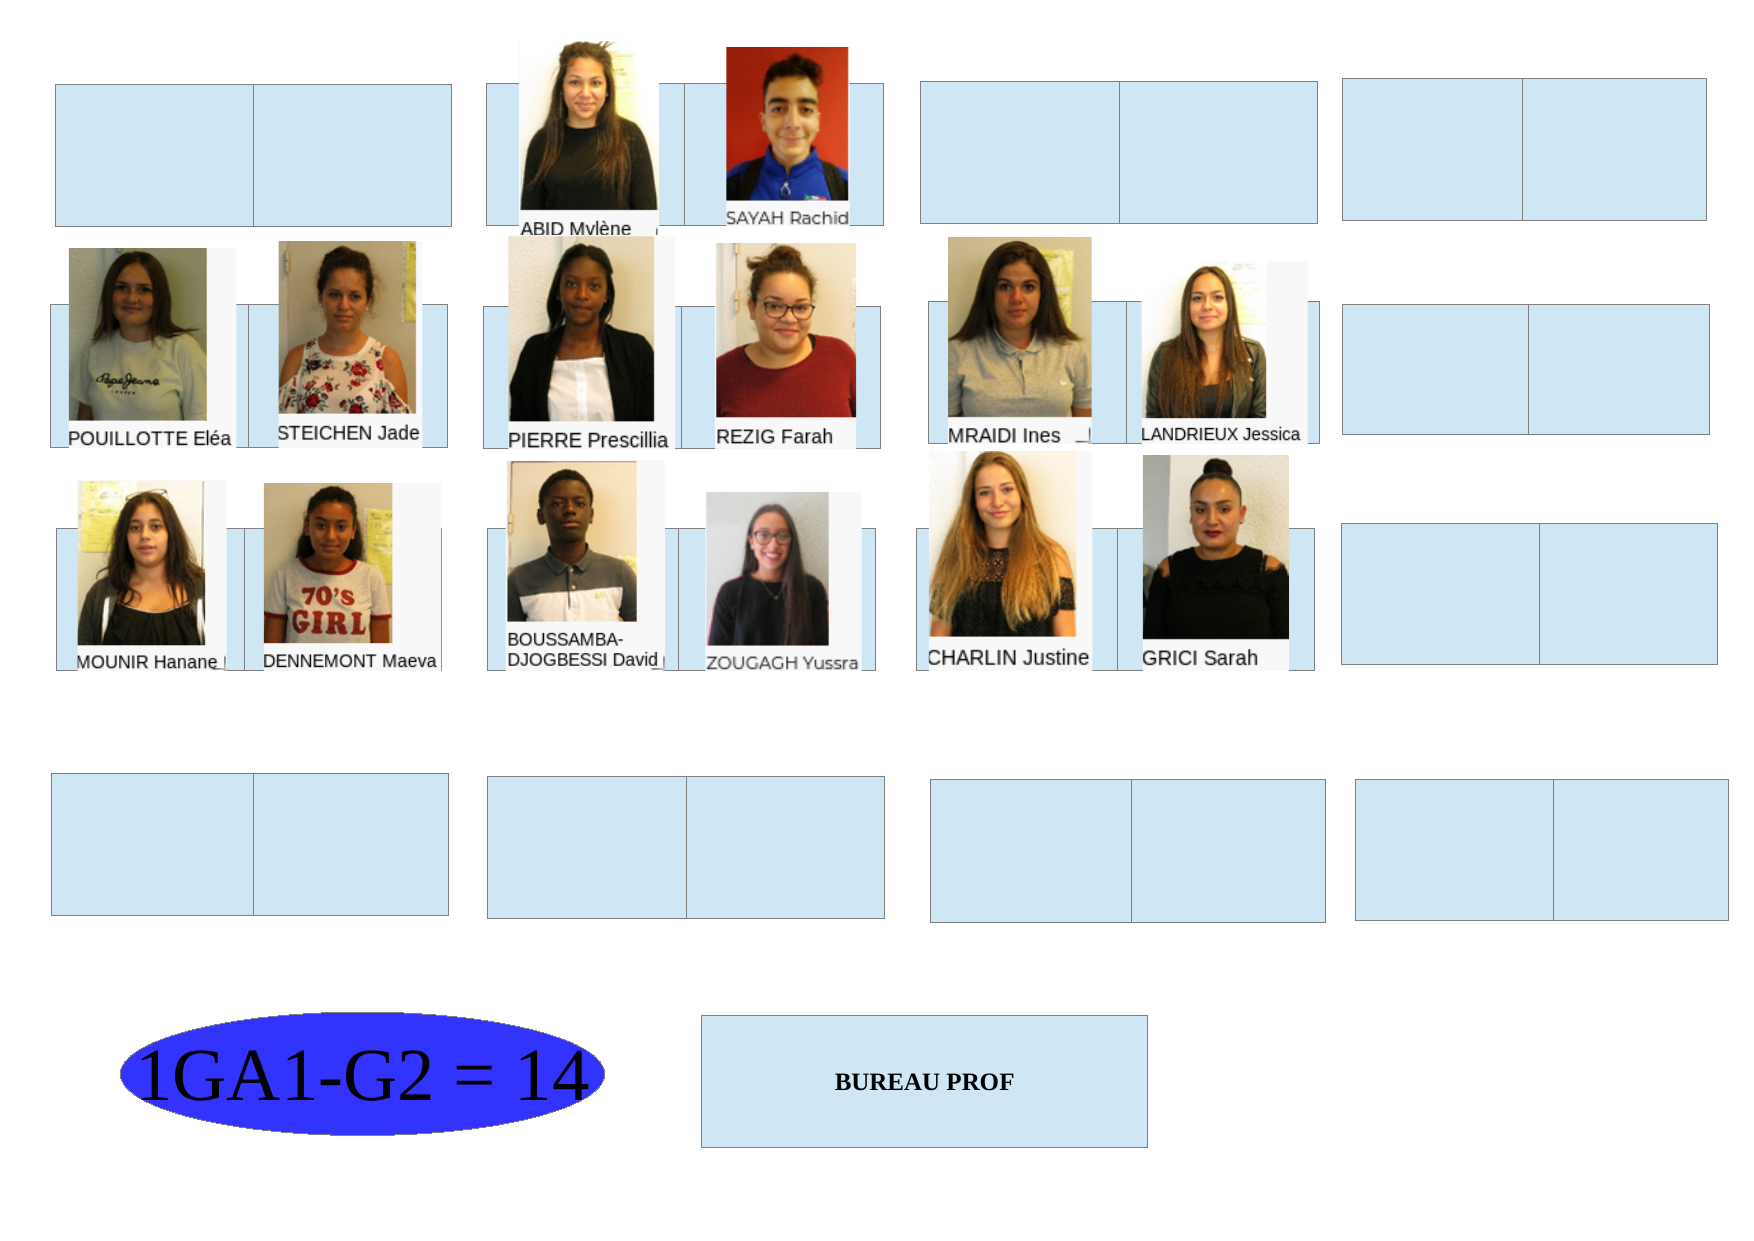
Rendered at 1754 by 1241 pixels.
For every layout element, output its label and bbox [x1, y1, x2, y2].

picture [263, 483, 442, 671]
picture [715, 243, 857, 449]
picture [1142, 455, 1289, 671]
picture [505, 460, 665, 671]
picture [705, 492, 862, 671]
picture [278, 241, 423, 448]
picture [928, 451, 1093, 671]
picture [508, 41, 676, 449]
picture [726, 47, 850, 226]
picture [948, 237, 1092, 444]
picture [1141, 261, 1308, 444]
picture [68, 248, 237, 448]
picture [77, 480, 227, 671]
